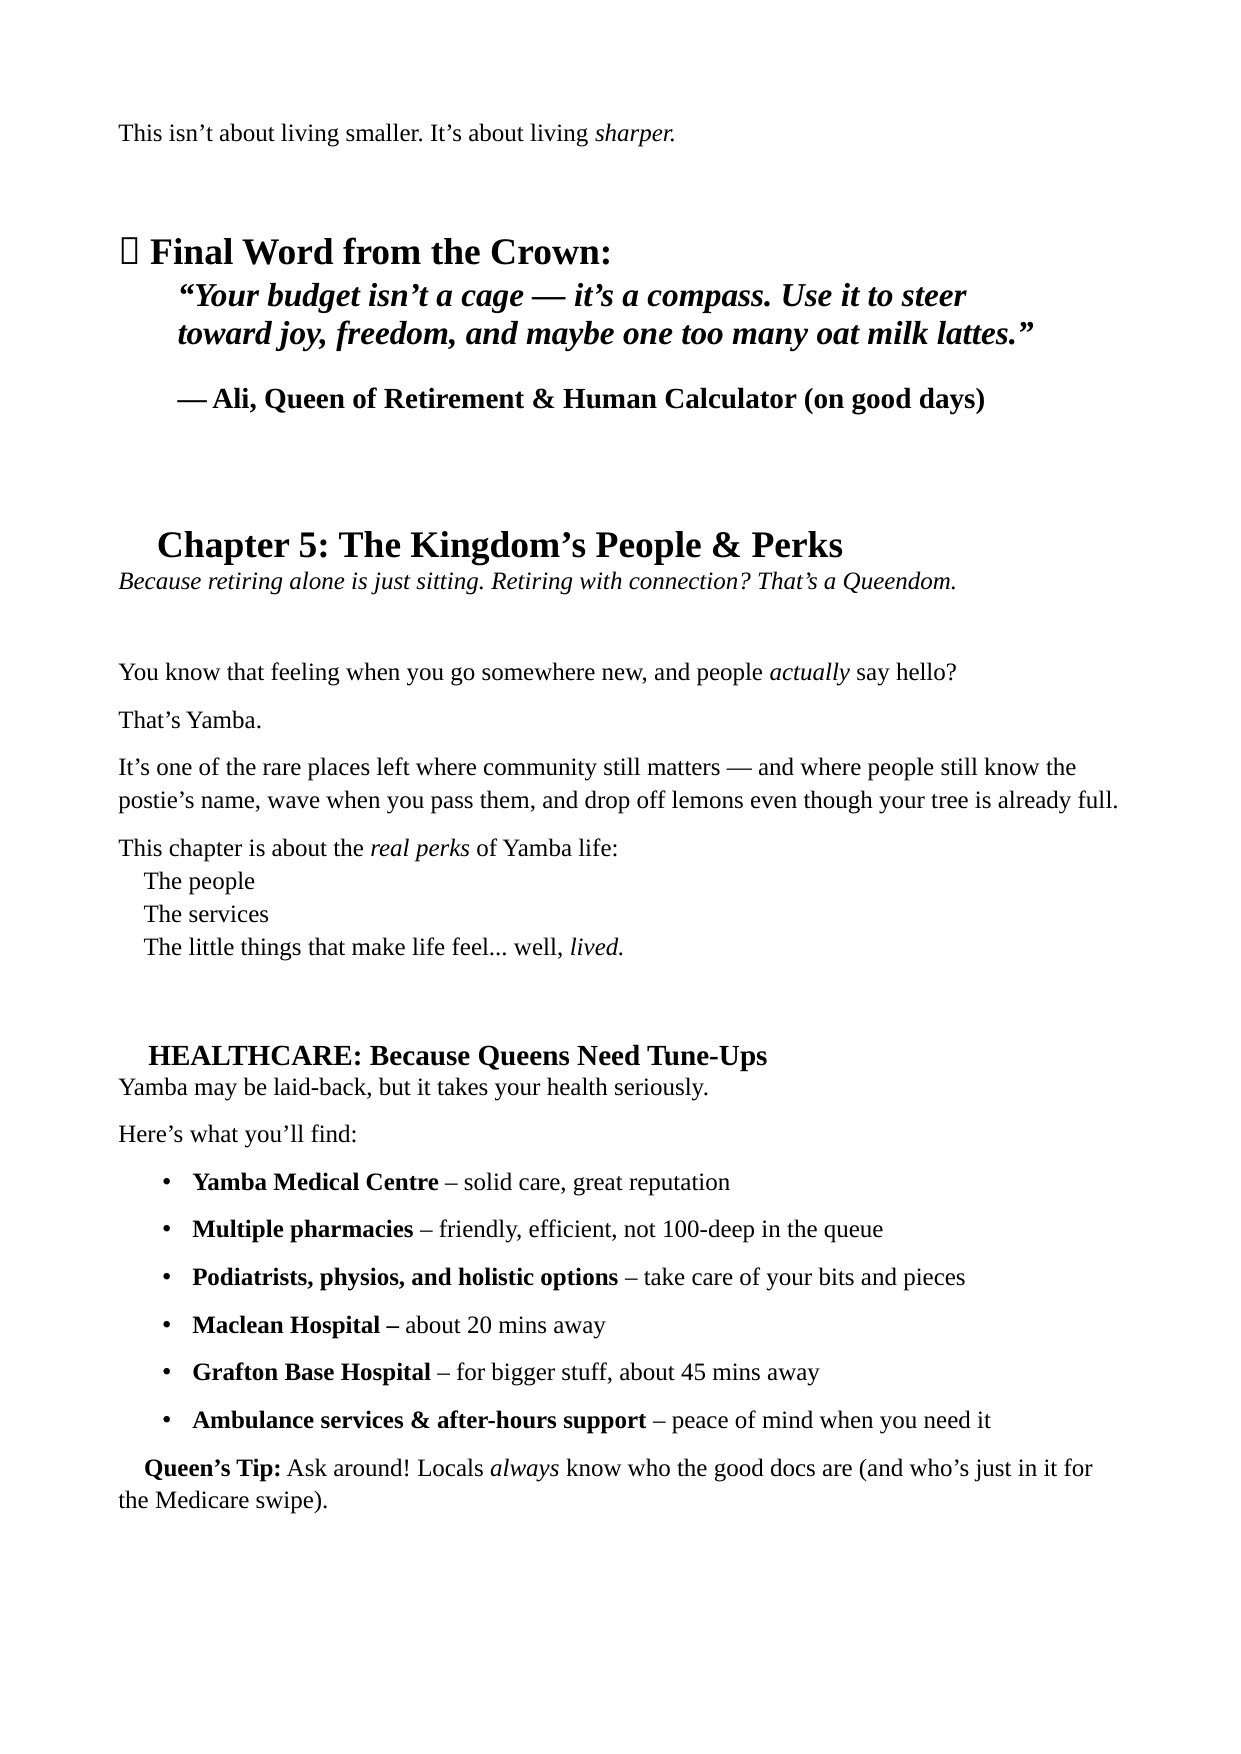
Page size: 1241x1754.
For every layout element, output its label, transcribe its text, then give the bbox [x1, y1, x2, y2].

list Maclean Hospital – about 20 mins away [162, 1310, 1122, 1338]
text “Your budget isn’t a cage — it’s a compass. Use it to steer toward joy, freedom, and maybe one too many oat milk lattes.” [177, 275, 1063, 352]
text It’s one of the rare places left where community still matters — and where people still know the postie’s name, wave when you pass them, and drop off lemons even though your tree is already full. [118, 752, 1122, 814]
list Grafton Base Hospital – for bigger stuff, about 45 mins away [162, 1357, 1122, 1386]
text Yamba may be laid-back, but it takes your health seriously. [118, 1072, 1122, 1101]
text Here’s what you’ll find: [118, 1119, 1122, 1148]
text That’s Yamba. [118, 705, 1122, 734]
text This chapter is about the real perks of Yamba life: ✅ The people ✅ The services ✅ The little things that make life feel... well, lived. [118, 833, 1122, 961]
list Ambulance services & after-hours support – peace of mind when you need it [162, 1405, 1122, 1434]
subtitle 👑 Final Word from the Crown: [118, 224, 1122, 275]
subtitle 🏥 HEALTHCARE: Because Queens Need Tune-Ups [118, 1038, 1122, 1072]
list Multiple pharmacies – friendly, efficient, not 100-deep in the queue [162, 1214, 1122, 1243]
text — Ali, Queen of Retirement & Human Calculator (on good days) [177, 381, 1063, 415]
text 👑 Queen’s Tip: Ask around! Locals always know who the good docs are (and who’s just in it for the Medicare swipe). [118, 1453, 1122, 1514]
subtitle ✨ Chapter 5: The Kingdom’s People & Perks [118, 523, 1122, 566]
text You know that feeling when you go somewhere new, and people actually say hello? [118, 657, 1122, 686]
text Because retiring alone is just sitting. Retiring with connection? That’s a Queendom. [118, 566, 1122, 594]
list Yamba Medical Centre – solid care, great reputation [162, 1167, 1122, 1196]
text This isn’t about living smaller. It’s about living sharper. [118, 118, 1122, 147]
list Podiatrists, physios, and holistic options – take care of your bits and pieces [162, 1262, 1122, 1291]
